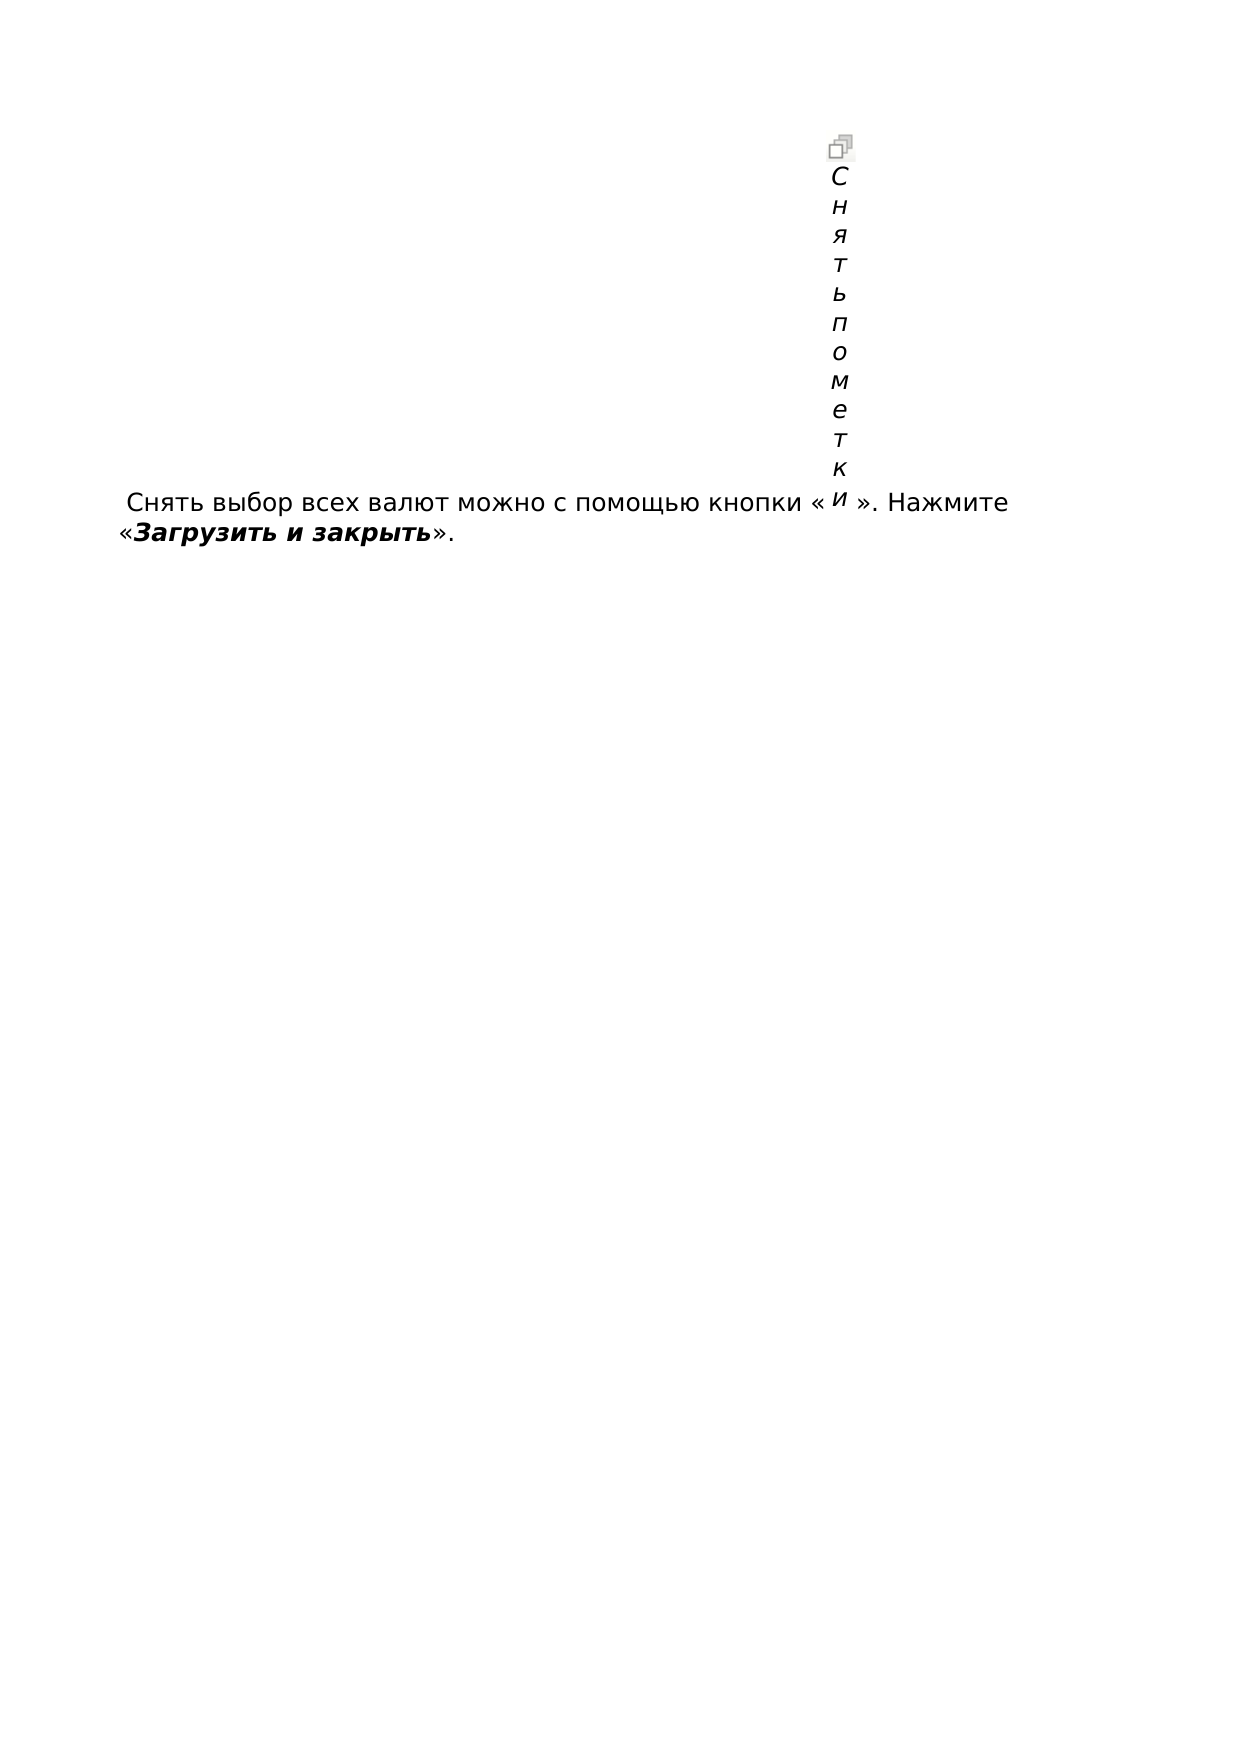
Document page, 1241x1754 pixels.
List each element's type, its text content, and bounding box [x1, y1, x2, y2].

text Снять выбор всех валют можно с помощью кнопки «». Нажмите «Загрузить и закрыть». [118, 118, 1122, 547]
picture [826, 130, 856, 162]
text Снять пометки [826, 162, 856, 512]
